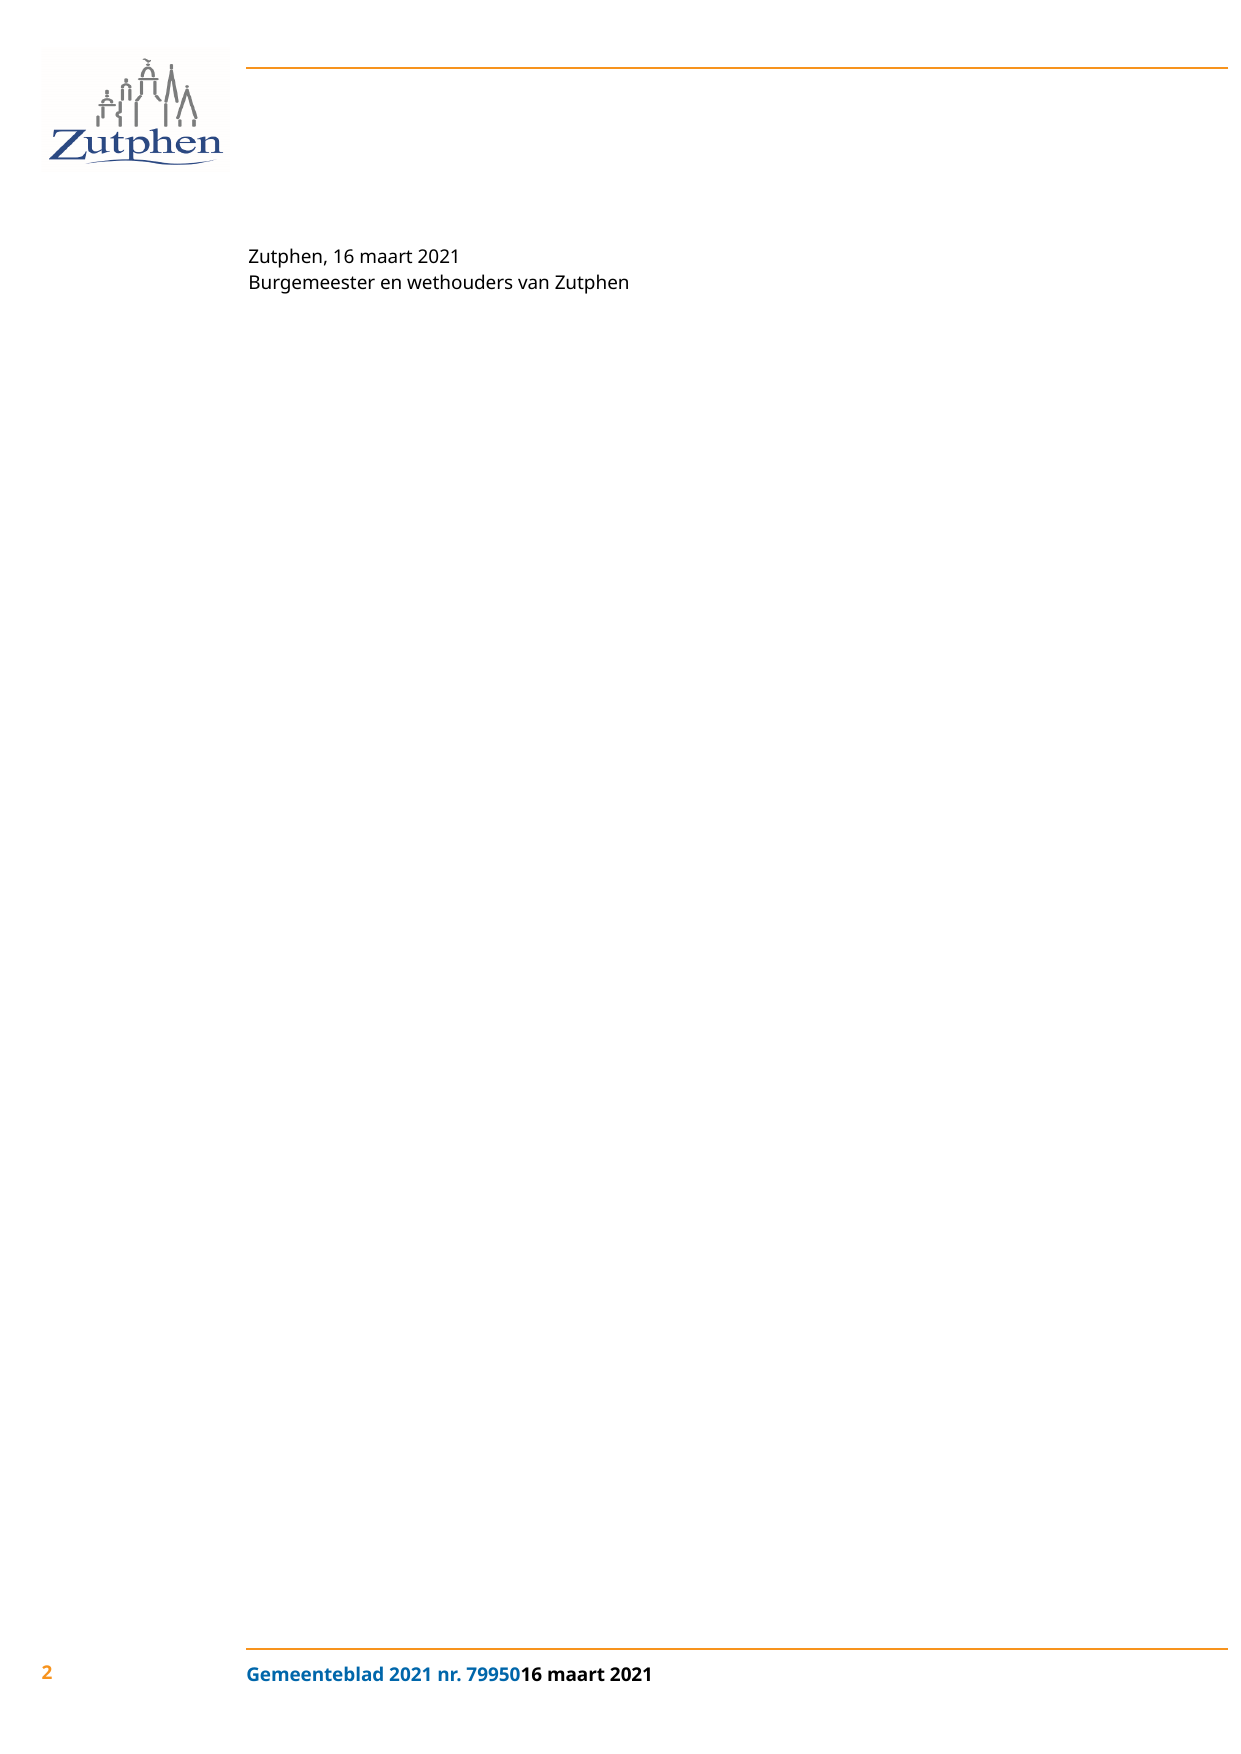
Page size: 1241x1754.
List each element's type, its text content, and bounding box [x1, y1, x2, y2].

text Burgemeester en wethouders van Zutphen [248, 269, 1152, 295]
picture [41, 47, 231, 172]
text Zutphen, 16 maart 2021 [248, 243, 1152, 269]
